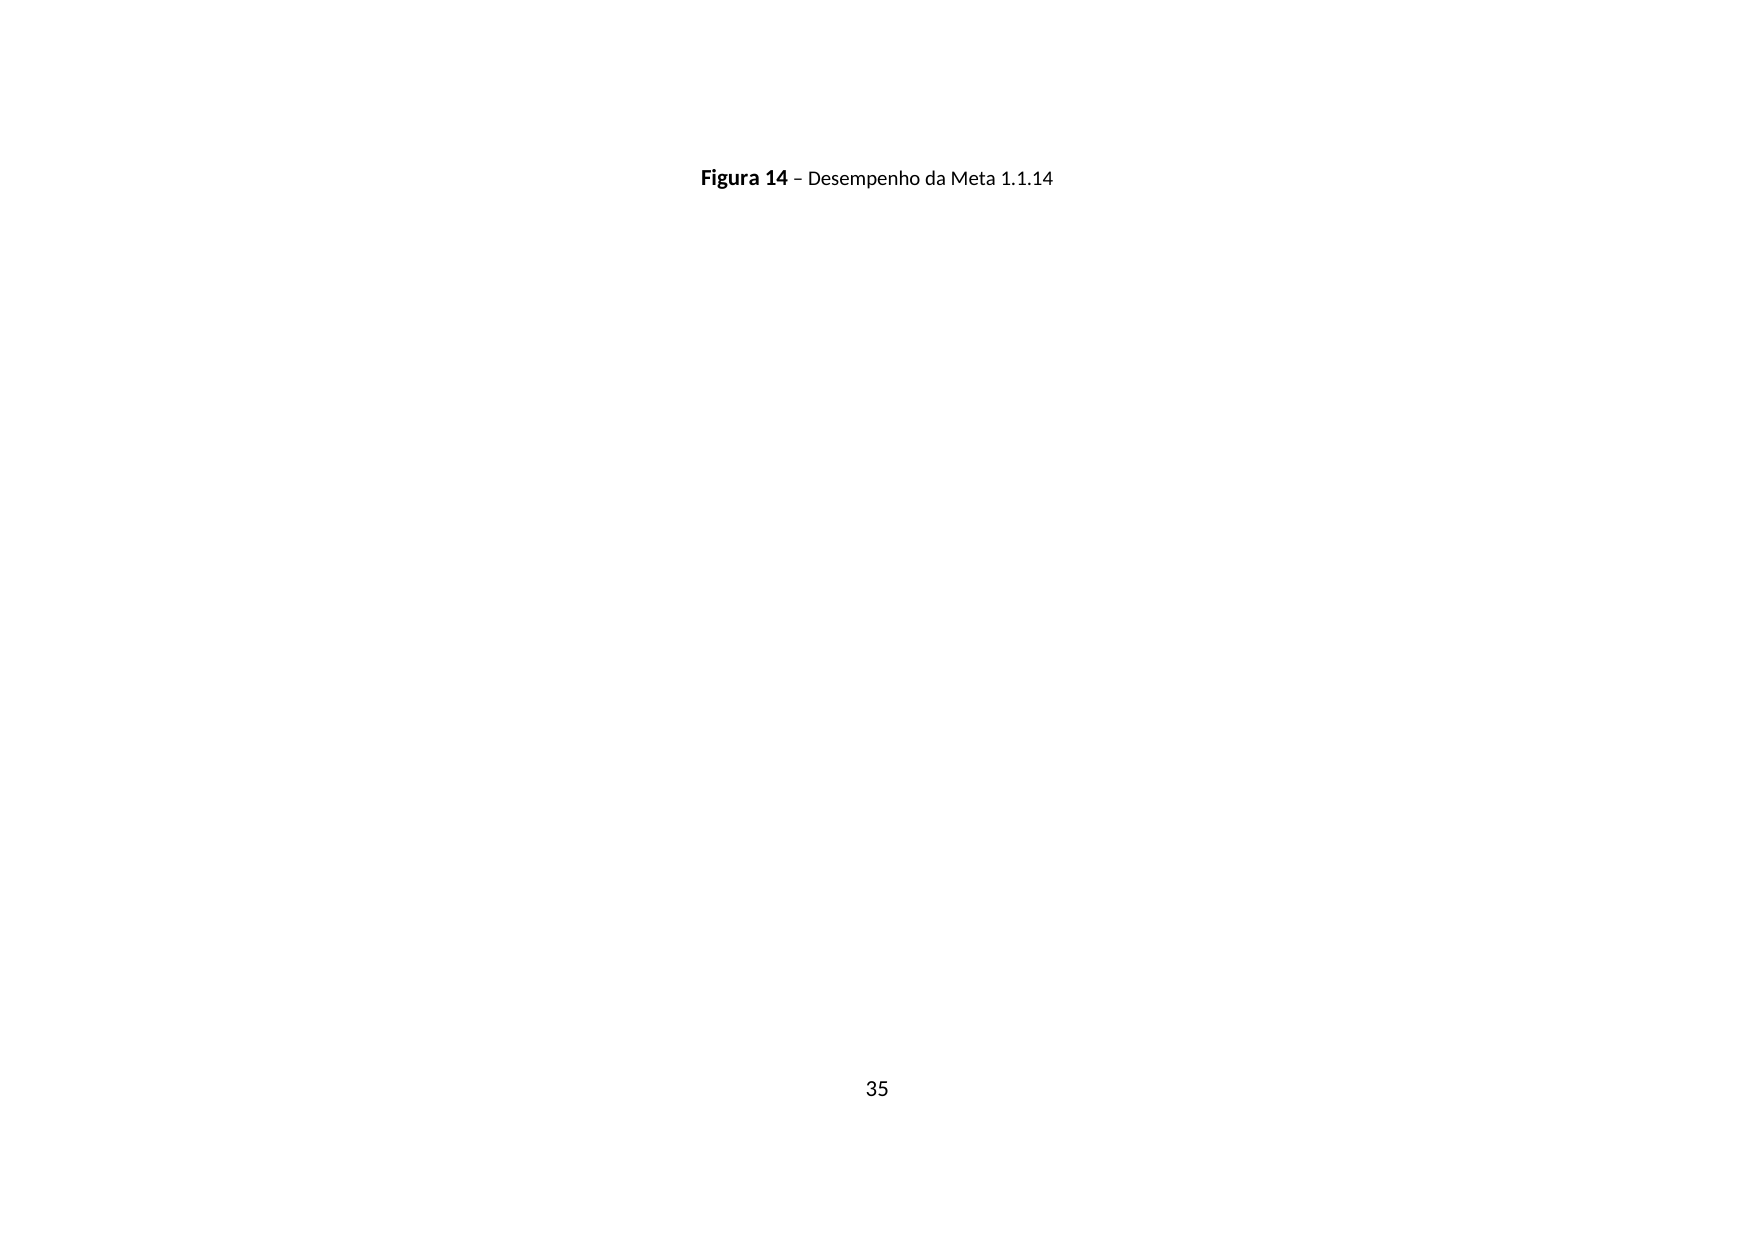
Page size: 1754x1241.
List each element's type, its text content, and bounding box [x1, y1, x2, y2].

text Figura 14 – Desempenho da Meta 1.1.14 [150, 163, 1604, 191]
